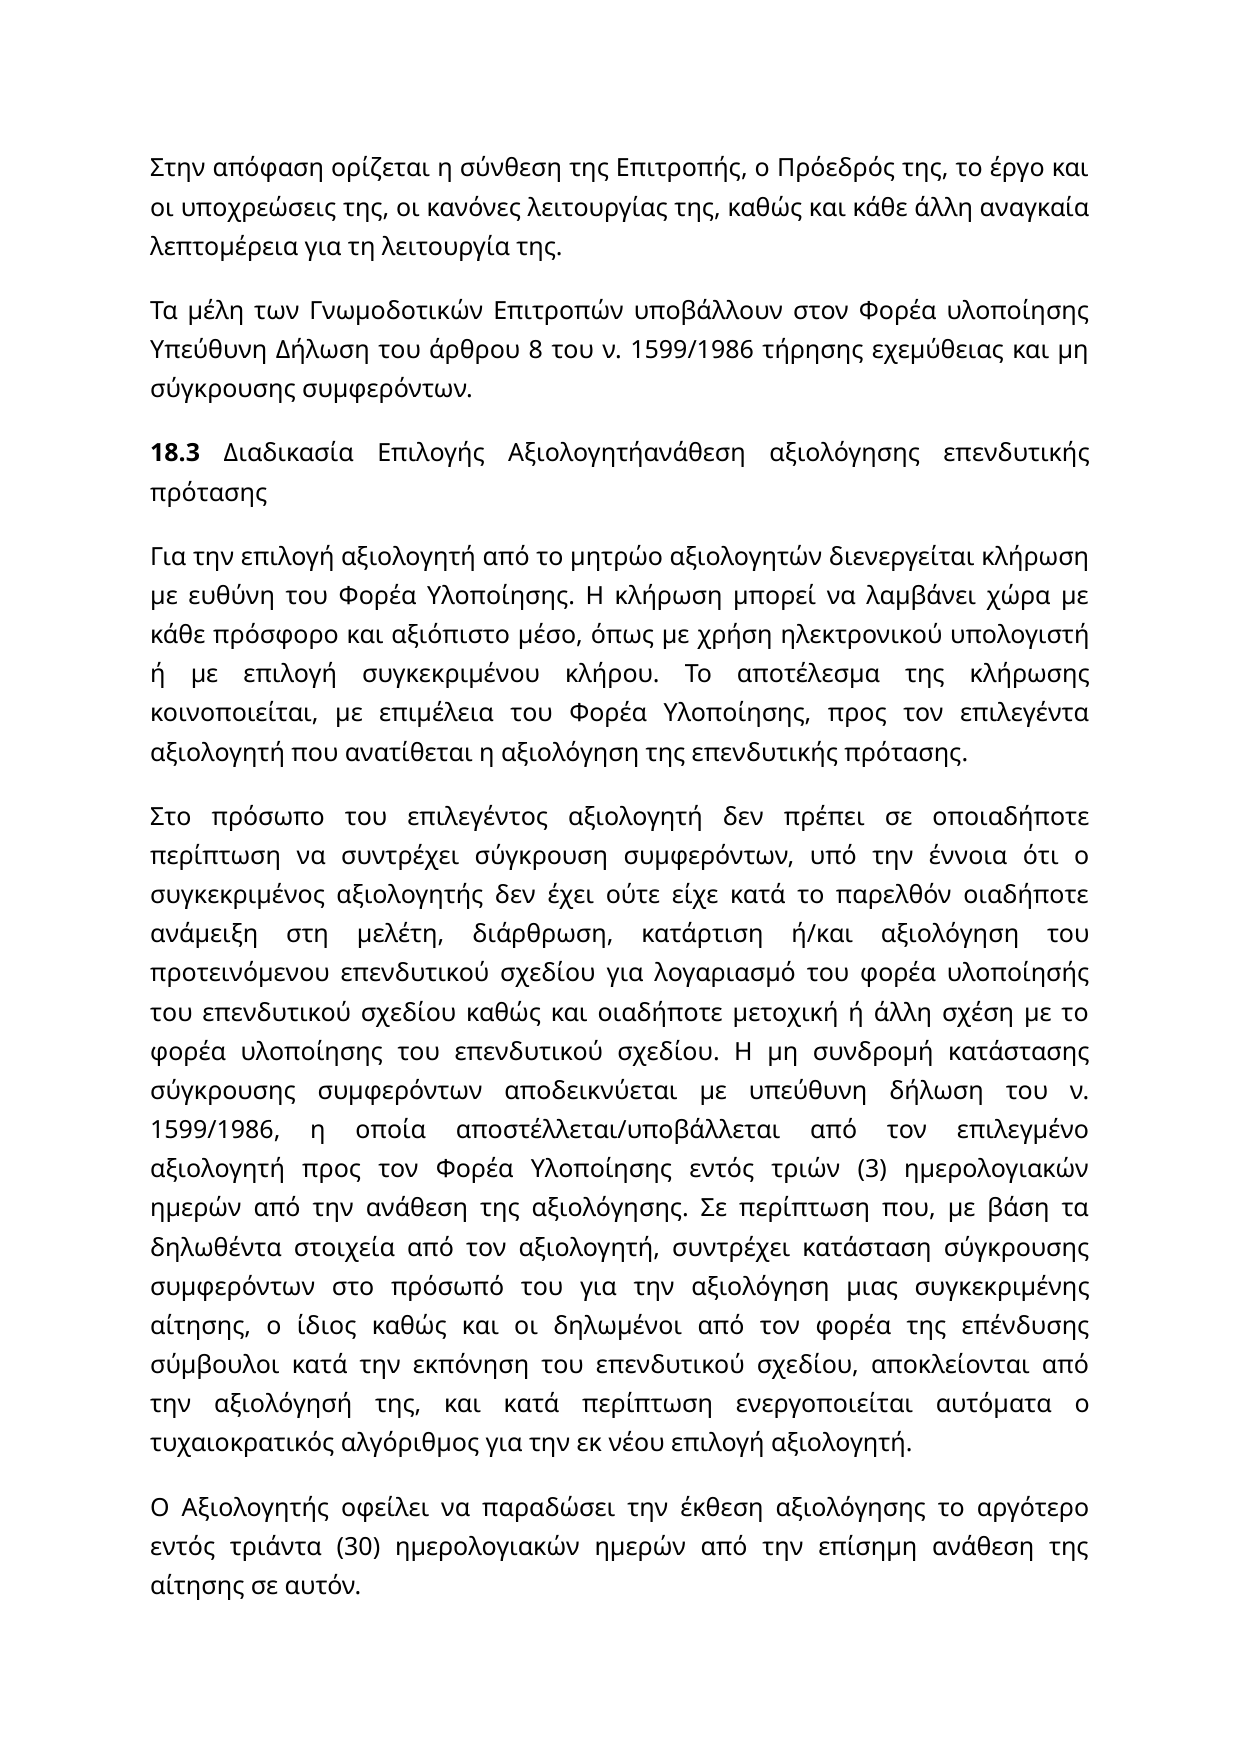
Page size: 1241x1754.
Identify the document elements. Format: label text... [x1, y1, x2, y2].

text 18.3 Διαδικασία Επιλογής Αξιολογητήανάθεση αξιολόγησης επενδυτικής πρότασης [150, 435, 1090, 508]
text Τα μέλη των Γνωμοδοτικών Επιτροπών υποβάλλουν στον Φορέα υλοποίησης Υπεύθυνη Δήλωση του άρθρου 8 του ν. 1599/1986 τήρησης εχεμύθειας και μη σύγκρουσης συμφερόντων. [150, 292, 1090, 405]
text Για την επιλογή αξιολογητή από το μητρώο αξιολογητών διενεργείται κλήρωση με ευθύνη του Φορέα Υλοποίησης. Η κλήρωση μπορεί να λαμβάνει χώρα με κάθε πρόσφορο και αξιόπιστο μέσο, όπως με χρήση ηλεκτρονικού υπολογιστή ή με επιλογή συγκεκριμένου κλήρου. Το αποτέλεσμα της κλήρωσης κοινοποιείται, με επιμέλεια του Φορέα Υλοποίησης, προς τον επιλεγέντα αξιολογητή που ανατίθεται η αξιολόγηση της επενδυτικής πρότασης. [150, 538, 1090, 768]
text Στην απόφαση ορίζεται η σύνθεση της Επιτροπής, ο Πρόεδρός της, το έργο και οι υποχρεώσεις της, οι κανόνες λειτουργίας της, καθώς και κάθε άλλη αναγκαία λεπτομέρεια για τη λειτουργία της. [150, 150, 1090, 262]
text Ο Αξιολογητής οφείλει να παραδώσει την έκθεση αξιολόγησης το αργότερο εντός τριάντα (30) ημερολογιακών ημερών από την επίσημη ανάθεση της αίτησης σε αυτόν. [150, 1489, 1090, 1602]
text Στο πρόσωπο του επιλεγέντος αξιολογητή δεν πρέπει σε οποιαδήποτε περίπτωση να συντρέχει σύγκρουση συμφερόντων, υπό την έννοια ότι ο συγκεκριμένος αξιολογητής δεν έχει ούτε είχε κατά το παρελθόν οιαδήποτε ανάμειξη στη μελέτη, διάρθρωση, κατάρτιση ή/και αξιολόγηση του προτεινόμενου επενδυτικού σχεδίου για λογαριασμό του φορέα υλοποίησής του επενδυτικού σχεδίου καθώς και οιαδήποτε μετοχική ή άλλη σχέση με το φορέα υλοποίησης του επενδυτικού σχεδίου. Η μη συνδρομή κατάστασης σύγκρουσης συμφερόντων αποδεικνύεται με υπεύθυνη δήλωση του ν. 1599/1986, η οποία αποστέλλεται/υποβάλλεται από τον επιλεγμένο αξιολογητή προς τον Φορέα Υλοποίησης εντός τριών (3) ημερολογιακών ημερών από την ανάθεση της αξιολόγησης. Σε περίπτωση που, με βάση τα δηλωθέντα στοιχεία από τον αξιολογητή, συντρέχει κατάσταση σύγκρουσης συμφερόντων στο πρόσωπό του για την αξιολόγηση μιας συγκεκριμένης αίτησης, ο ίδιος καθώς και οι δηλωμένοι από τον φορέα της επένδυσης σύμβουλοι κατά την εκπόνηση του επενδυτικού σχεδίου, αποκλείονται από την αξιολόγησή της, και κατά περίπτωση ενεργοποιείται αυτόματα ο τυχαιοκρατικός αλγόριθμος για την εκ νέου επιλογή αξιολογητή. [150, 798, 1090, 1459]
